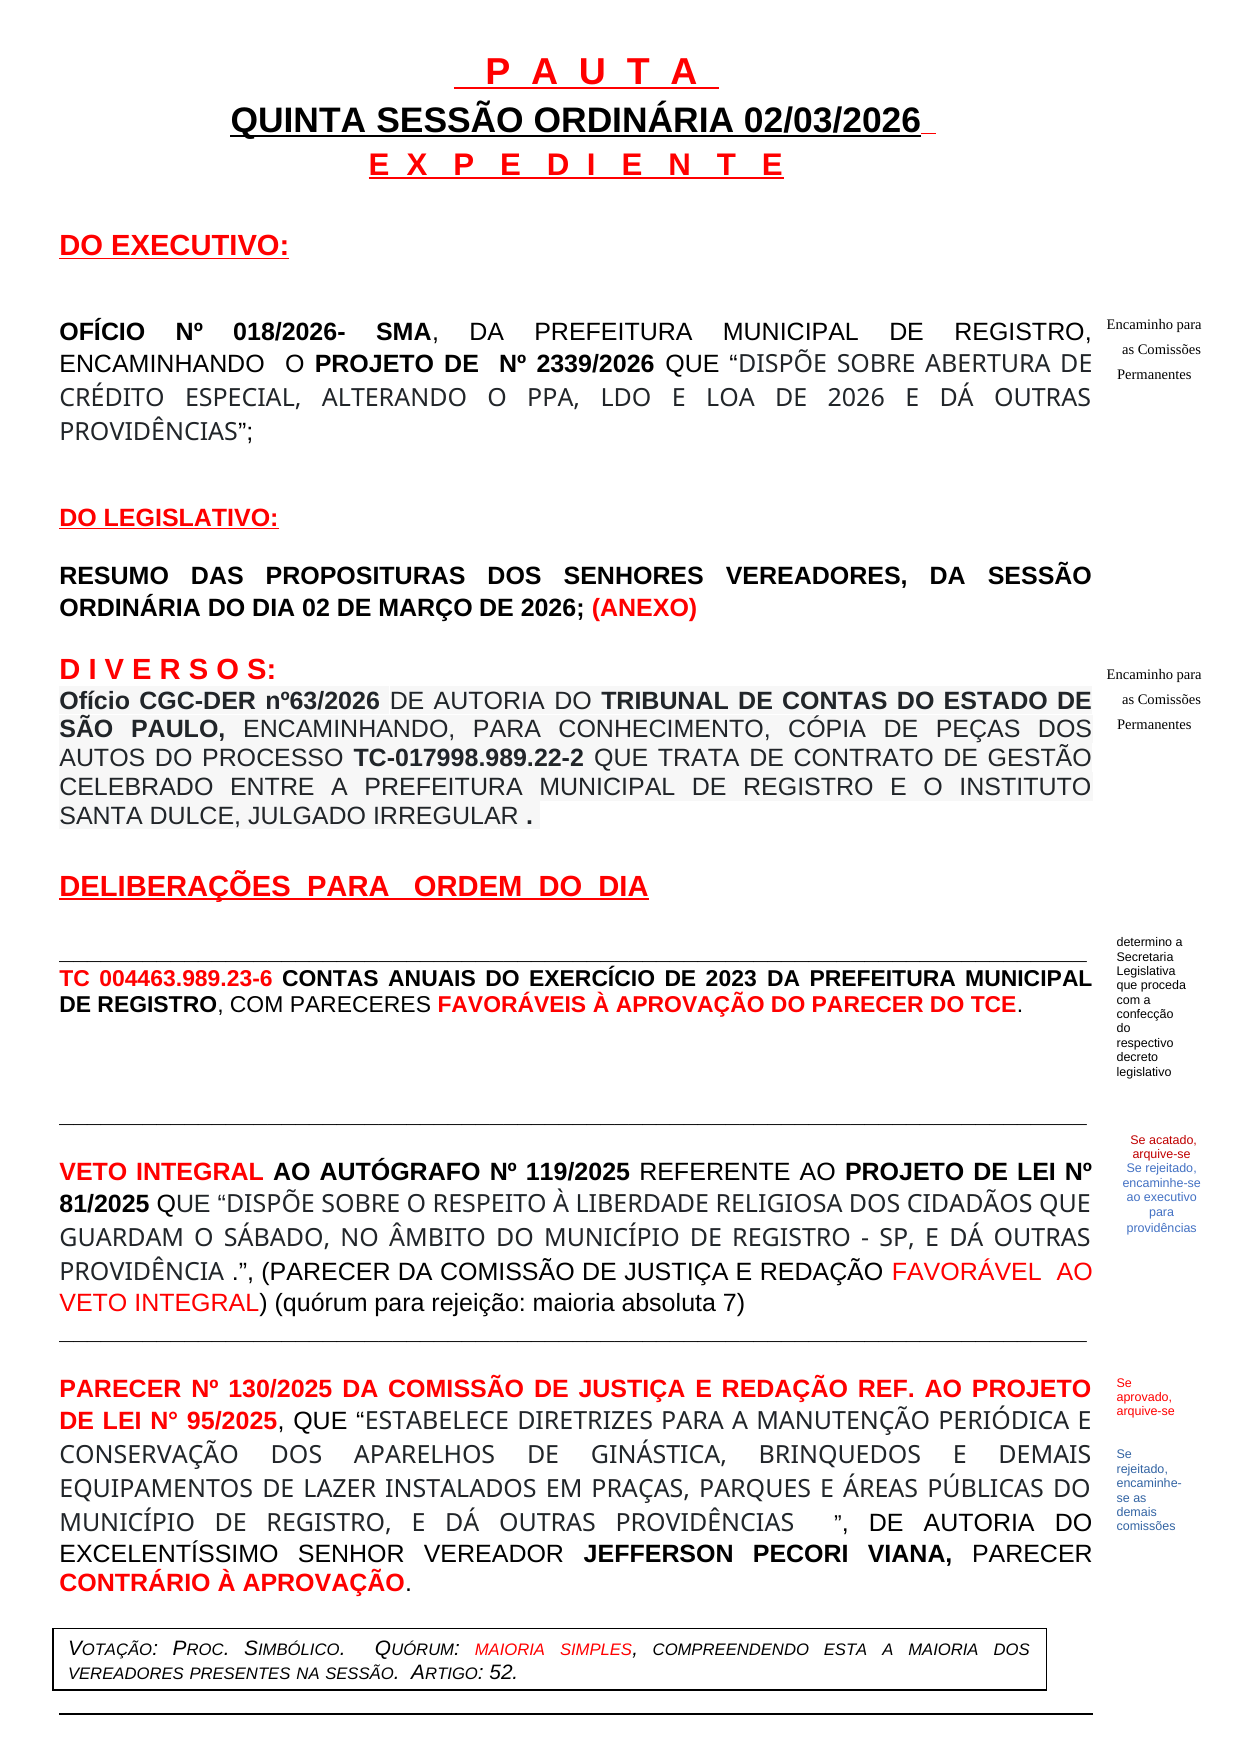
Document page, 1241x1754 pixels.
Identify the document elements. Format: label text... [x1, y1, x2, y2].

text Se rejeitado, encaminhe-se as demais comissões [1116, 1447, 1186, 1533]
text __________________________________________________________________________ [59, 936, 1093, 965]
text D I V E R S O S: [59, 652, 1093, 686]
text tc 004463.989.23-6 contas anuais do exercício de 2023 da prefeitura municipal de registro, com Pareceres favoráveis à aprovação do parecer do tce. [59, 965, 1093, 1018]
text PARECER Nº 130/2025 DA COMISSÃO DE JUSTIÇA E REDAÇÃO REF. AO projeto de LEI n° 95/2025, que “ESTABELECE DIRETRIZES PARA A MANUTENÇÃO PERIÓDICA E CONSERVAÇÃO DOS APARELHOS DE GINÁSTICA, BRINQUEDOS E DEMAIS EQUIPAMENTOS DE LAZER INSTALADOS EM PRAÇAS, PARQUES E ÁREAS PÚBLICAS DO MUNICÍPIO DE REGISTRO, E DÁ OUTRAS PROVIDÊNCIAS ”, de autoria DO EXCELENTÍSSIMO SENHOR VEREADOR jefferson pecori viana, Parecer CONTRÁRIO à aprovação. [59, 1374, 1093, 1596]
subtitle DO EXECUTIVO: [59, 228, 1093, 262]
text E X P E D I E N T E [59, 146, 1093, 182]
text Se acatado, arquive-se [1116, 1132, 1206, 1161]
text RESUMO DAS PROPOSITURAS DOS SENHORES VEREADORES, DA SESSÃO ORDINÁRIA DO DIA 02 DE MARÇO DE 2026; (ANEXO) [59, 561, 1093, 623]
text __________________________________________________________________________ [59, 1099, 1093, 1128]
text Permanentes [1102, 710, 1206, 735]
text QUINTA SESSÃO ORDINÁRIA 02/03/2026 [59, 99, 1093, 140]
text OFÍCIO Nº 018/2026- SMA, DA PREFEITURA MUNICIPAL DE REGISTRO, ENCAMINHANDO O PROJETO DE Nº 2339/2026 QUE “DISPÕE SOBRE ABERTURA DE CRÉDITO ESPECIAL, ALTERANDO O PPA, LDO E LOA DE 2026 E DÁ OUTRAS PROVIDÊNCIAS”; [59, 317, 1093, 448]
text P A U T A [59, 49, 1093, 93]
text Encaminho para as Comissões [1102, 660, 1206, 710]
text DELIBERAÇÕES PARA ORDEM DO DIA [59, 869, 1093, 903]
text Ofício CGC-DER nº63/2026 DE AUTORIA DO TRIBUNAL DE CONTAS DO ESTADO DE SÃO PAULO, ENCAMINHANDO, PARA CONHECIMENTO, CÓPIA DE PEÇAS DOS AUTOS DO PROCESSO TC-017998.989.22-2 QUE TRATA DE CONTRATO DE GESTÃO CELEBRADO ENTRE A PREFEITURA MUNICIPAL DE REGISTRO E O INSTITUTO SANTA DULCE, JULGADO IRREGULAR . [59, 686, 1093, 829]
text Encaminho para as Comissões [1102, 310, 1206, 360]
text determino a Secretaria Legislativa que proceda com a confecção do respectivo decreto legislativo [1116, 935, 1188, 1078]
text Se rejeitado, encaminhe-se ao executivo para providências [1116, 1161, 1206, 1235]
text Permanentes [1102, 360, 1206, 385]
text DO LEGISLATIVO: [59, 503, 1093, 532]
text VETO INTEGRAL AO AUTÓGRAFO Nº 119/2025 REFERENTE AO PROJETO DE LEI Nº 81/2025 QUE “DISPÕE SOBRE O RESPEITO À LIBERDADE RELIGIOSA DOS CIDADÃOS QUE GUARDAM O SÁBADO, NO ÂMBITO DO MUNICÍPIO DE REGISTRO - SP, E DÁ OUTRAS PROVIDÊNCIA .”, (PARECER DA COMISSÃO DE JUSTIÇA E REDAÇÃO FAVORÁVEL AO VETO INTEGRAL) (quórum para rejeição: maioria absoluta 7) [59, 1157, 1093, 1316]
text Se aprovado, arquive-se [1116, 1375, 1186, 1418]
text __________________________________________________________________________ [59, 1316, 1093, 1345]
text Votação: Proc. Simbólico. Quórum: maioria simples, compreendendo esta a maioria dos vereadores presentes na sessão. Artigo: 52. [68, 1636, 1031, 1683]
